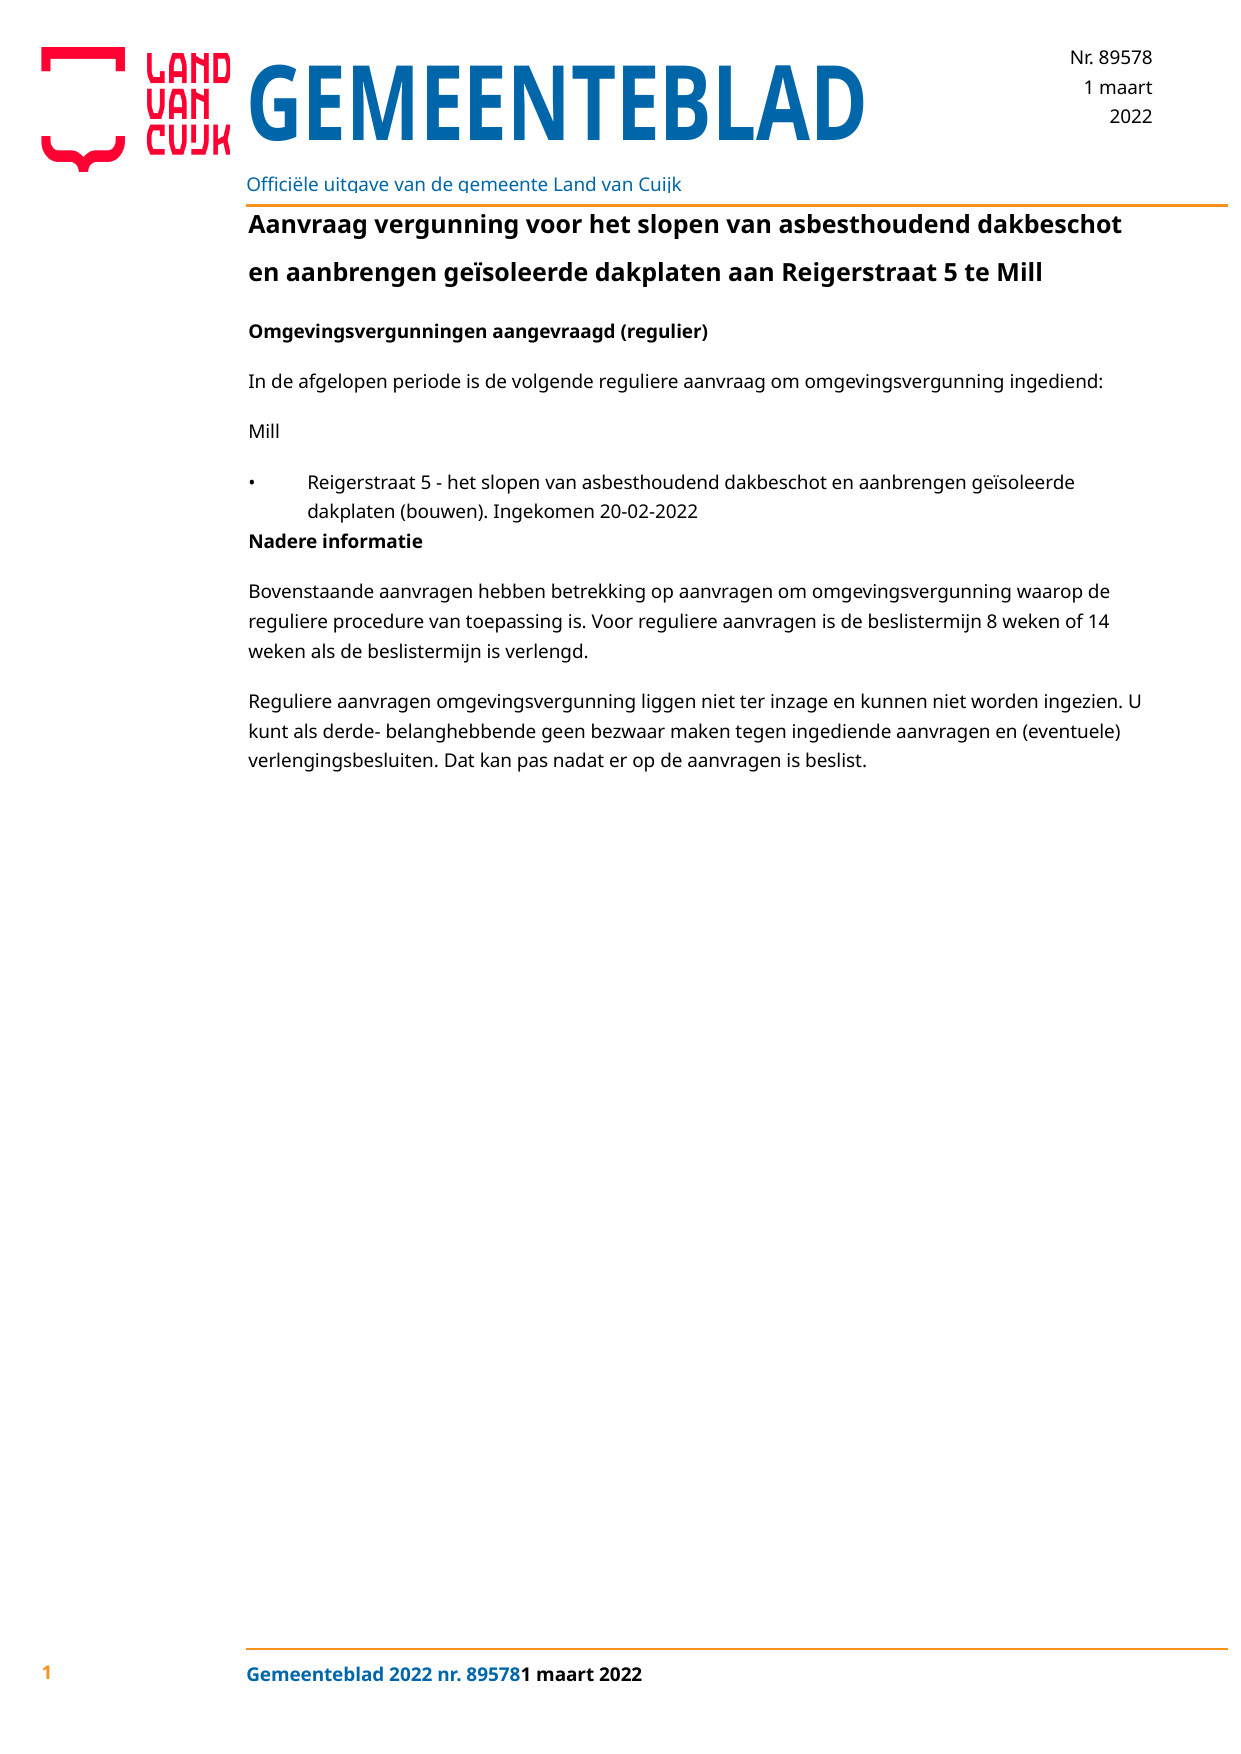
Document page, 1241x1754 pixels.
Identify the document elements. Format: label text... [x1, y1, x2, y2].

text Nadere informatie [248, 528, 1152, 554]
text Mill [248, 419, 1152, 444]
text In de afgelopen periode is de volgende reguliere aanvraag om omgevingsvergunning ingediend: [248, 368, 1152, 394]
list Reigerstraat 5 - het slopen van asbesthoudend dakbeschot en aanbrengen geïsoleerde dakplaten (bouwen). Ingekomen 20-02-2022 [248, 469, 1152, 524]
text Omgevingsvergunningen aangevraagd (regulier) [248, 318, 1152, 344]
picture [41, 47, 231, 172]
text Bovenstaande aanvragen hebben betrekking op aanvragen om omgevingsvergunning waarop de reguliere procedure van toepassing is. Voor reguliere aanvragen is de beslistermijn 8 weken of 14 weken als de beslistermijn is verlengd. [248, 579, 1152, 664]
text Reguliere aanvragen omgevingsvergunning liggen niet ter inzage en kunnen niet worden ingezien. U kunt als derde- belanghebbende geen bezwaar maken tegen ingediende aanvragen en (eventuele) verlengingsbesluiten. Dat kan pas nadat er op de aanvragen is beslist. [248, 688, 1152, 773]
text Aanvraag vergunning voor het slopen van asbesthoudend dakbeschot en aanbrengen geïsoleerde dakplaten aan Reigerstraat 5 te Mill [248, 207, 1152, 288]
